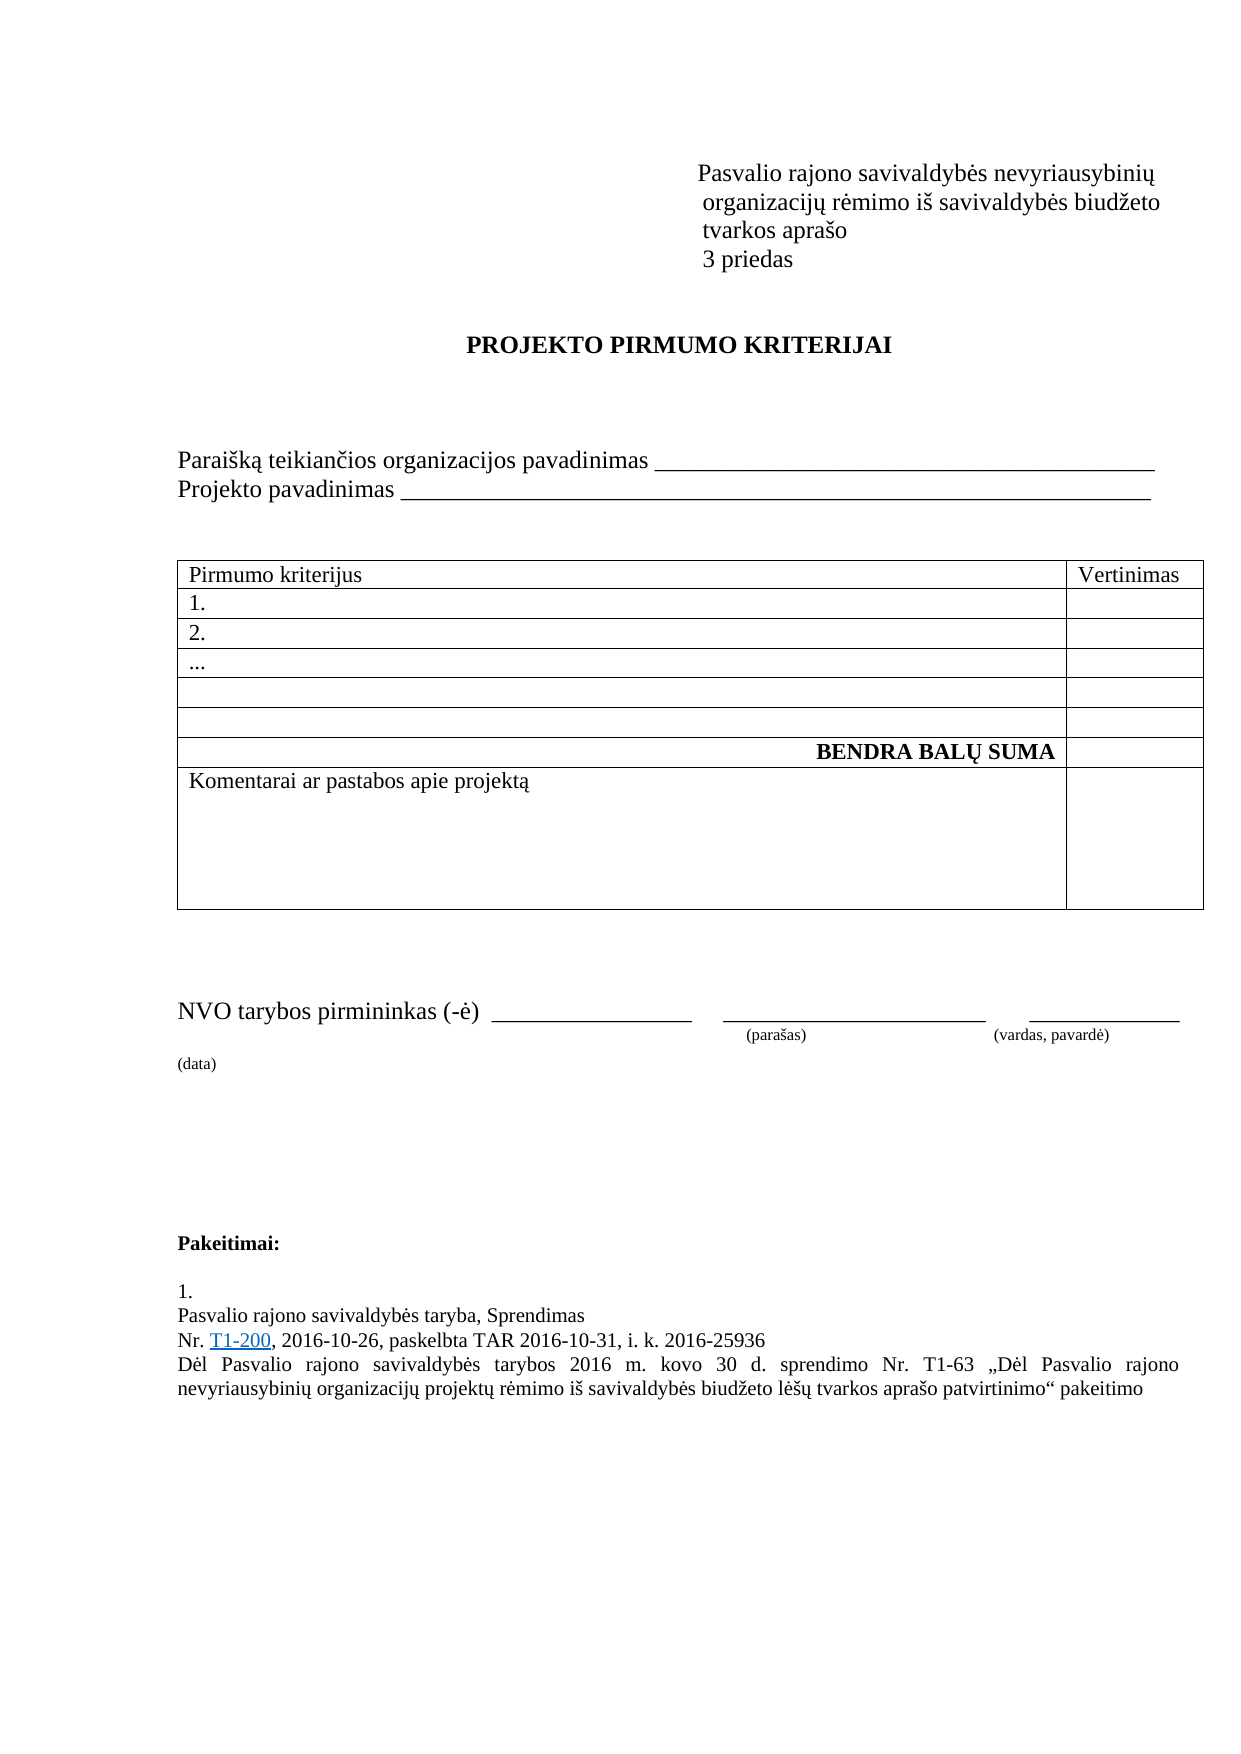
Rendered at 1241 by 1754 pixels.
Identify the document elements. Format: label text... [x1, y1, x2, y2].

table_cell [1067, 649, 1203, 677]
table_header Vertinimas [1067, 561, 1203, 588]
table_cell ... [178, 649, 1066, 677]
text Dėl Pasvalio rajono savivaldybės tarybos 2016 m. kovo 30 d. sprendimo Nr. T1-63 „Dėl Pasvalio rajono nevyriausybinių organizacijų projektų rėmimo iš savivaldybės biudžeto lėšų tvarkos aprašo patvirtinimo“ pakeitimo [177, 1352, 1181, 1400]
text tvarkos aprašo [552, 215, 1181, 244]
table_cell [1067, 619, 1203, 647]
table_cell 2. [178, 619, 1066, 647]
text 1. [177, 1279, 1181, 1303]
table_cell [1067, 589, 1203, 618]
table_cell Komentarai ar pastabos apie projektą [178, 768, 1066, 909]
text (parašas) (vardas, pavardė) (data) [177, 1025, 1181, 1082]
text Nr. T1-200, 2016-10-26, paskelbta TAR 2016-10-31, i. k. 2016-25936 [177, 1327, 1181, 1352]
text organizacijų rėmimo iš savivaldybės biudžeto [627, 187, 1181, 215]
text Pasvalio rajono savivaldybės taryba, Sprendimas [177, 1303, 1181, 1327]
text Paraišką teikiančios organizacijos pavadinimas ________________________________________ [177, 445, 1181, 474]
table_cell [1067, 678, 1203, 707]
text 3 priedas [177, 244, 1181, 273]
table_cell [1067, 738, 1203, 767]
table_cell 1. [178, 589, 1066, 618]
text Projekto pavadinimas ____________________________________________________________ [177, 474, 1181, 503]
text Pakeitimai: [177, 1231, 1181, 1255]
table_cell [1067, 768, 1203, 909]
text PROJEKTO PIRMUMO KRITERIJAI [177, 330, 1181, 359]
text NVO tarybos pirmininkas (-ė) ________________ _____________________ ____________ [177, 996, 1181, 1025]
text Pasvalio rajono savivaldybės nevyriausybinių [552, 158, 1181, 187]
table_header Pirmumo kriterijus [178, 561, 1066, 588]
table_cell [178, 708, 1066, 737]
table_cell [178, 678, 1066, 707]
table_cell [1067, 708, 1203, 737]
table_cell BENDRA BALŲ SUMA [178, 738, 1066, 767]
